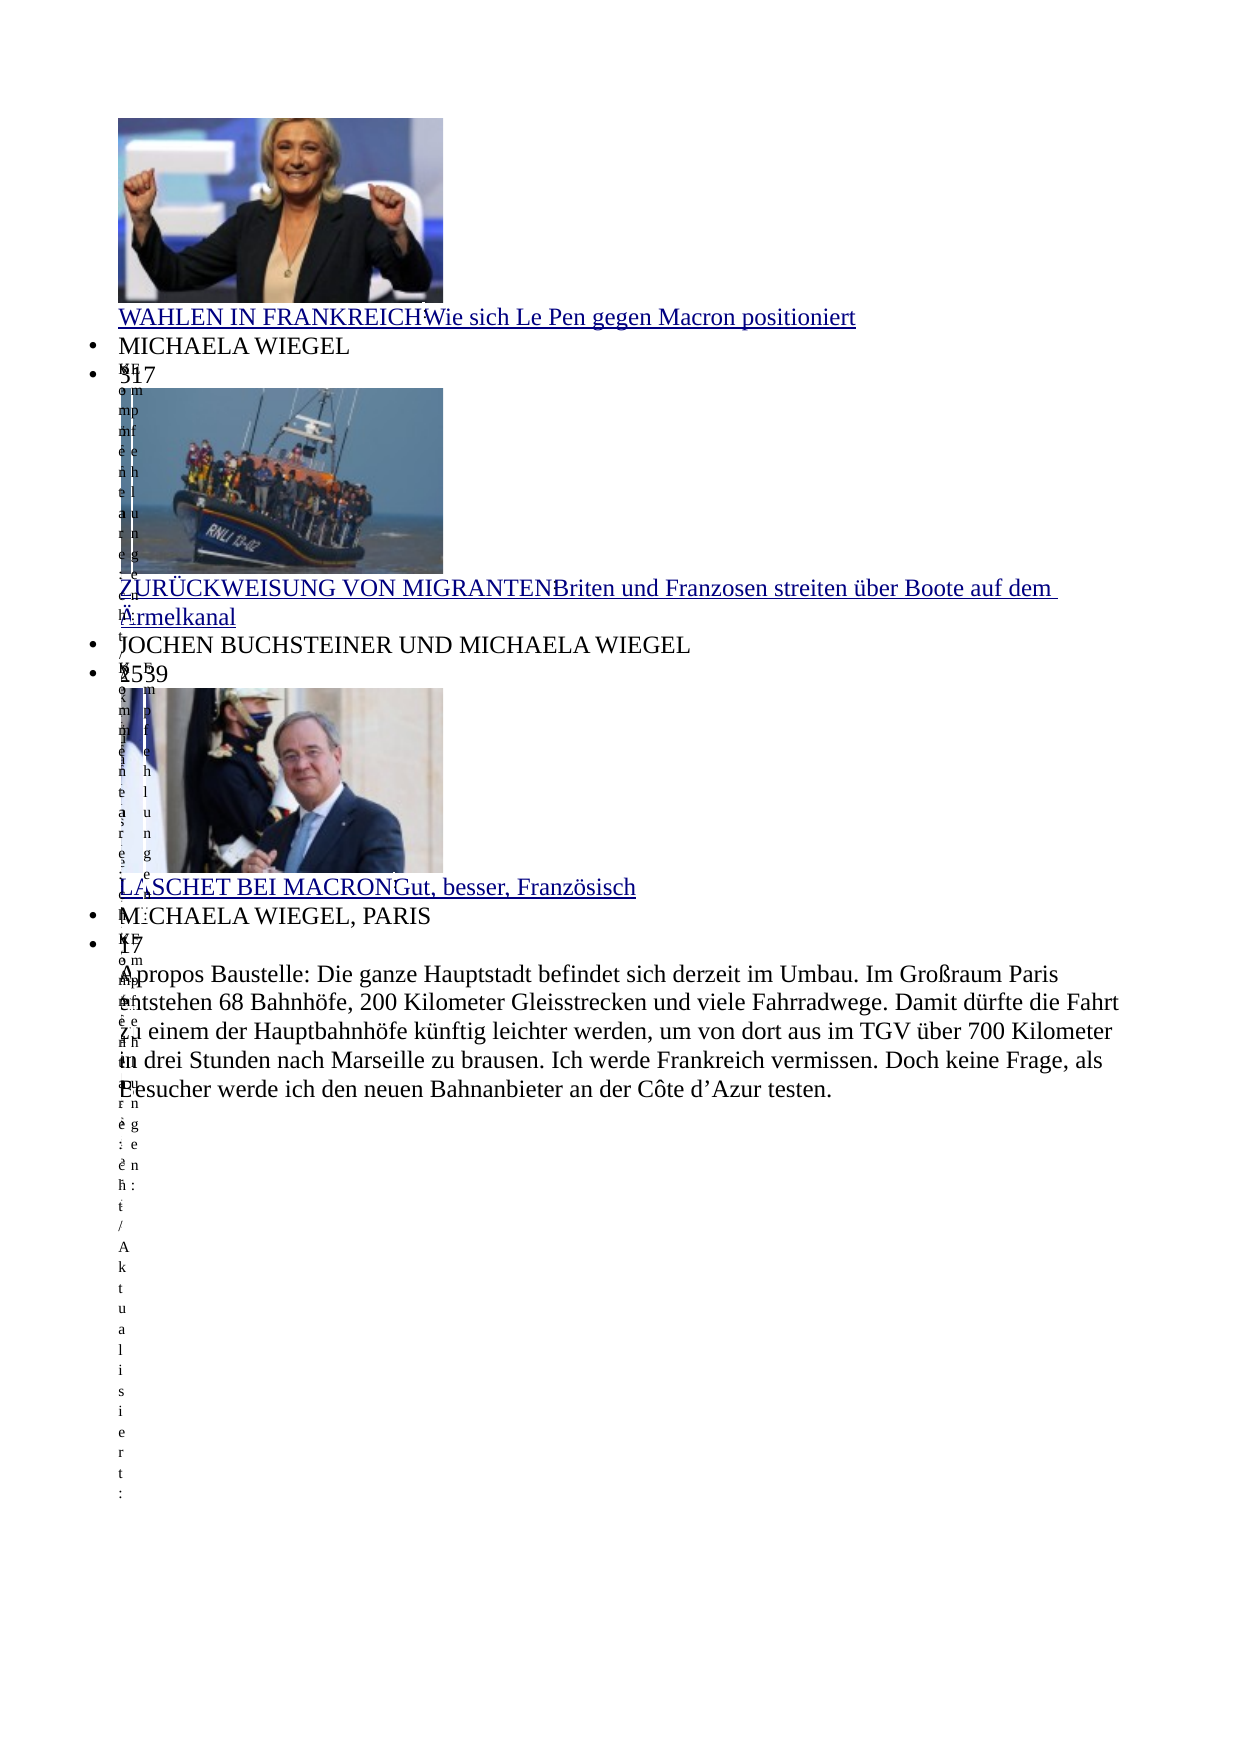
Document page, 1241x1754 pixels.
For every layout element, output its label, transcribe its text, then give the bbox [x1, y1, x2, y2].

list 2539 [146, 659, 1122, 688]
list 317 [133, 360, 1122, 389]
list MICHAELA WIEGEL, PARIS [121, 901, 1122, 930]
text WAHLEN IN FRANKREICHWie sich Le Pen gegen Macron positioniert [118, 302, 1122, 331]
list 317 [121, 360, 131, 388]
picture [118, 118, 444, 303]
picture [121, 688, 143, 873]
picture [121, 388, 131, 574]
list MICHAELA WIEGEL [118, 331, 1122, 360]
picture [133, 388, 444, 574]
text Apropos Baustelle: Die ganze Hauptstadt befindet sich derzeit im Umbau. Im Großraum Paris entstehen 68 Bahnhöfe, 200 Kilometer Gleisstrecken und viele Fahrradwege. Damit dürfte die Fahrt zu einem der Hauptbahnhöfe künftig leichter werden, um von dort aus im TGV über 700 Kilometer in drei Stunden nach Marseille zu brausen. Ich werde Frankreich vermissen. Doch keine Frage, als Besucher werde ich den neuen Bahnanbieter an der Côte d’Azur testen. [133, 959, 1122, 1102]
list JOCHEN BUCHSTEINER UND MICHAELA WIEGEL [121, 631, 1122, 659]
list 17 [121, 930, 131, 959]
list 17 [133, 930, 1122, 959]
text LASCHET BEI MACRONGut, besser, Französisch [146, 872, 1122, 901]
list 2539 [121, 659, 143, 688]
picture [146, 688, 444, 873]
text ZURÜCKWEISUNG VON MIGRANTENBriten und Franzosen streiten über Boote auf dem Ärmelkanal [121, 573, 1122, 631]
